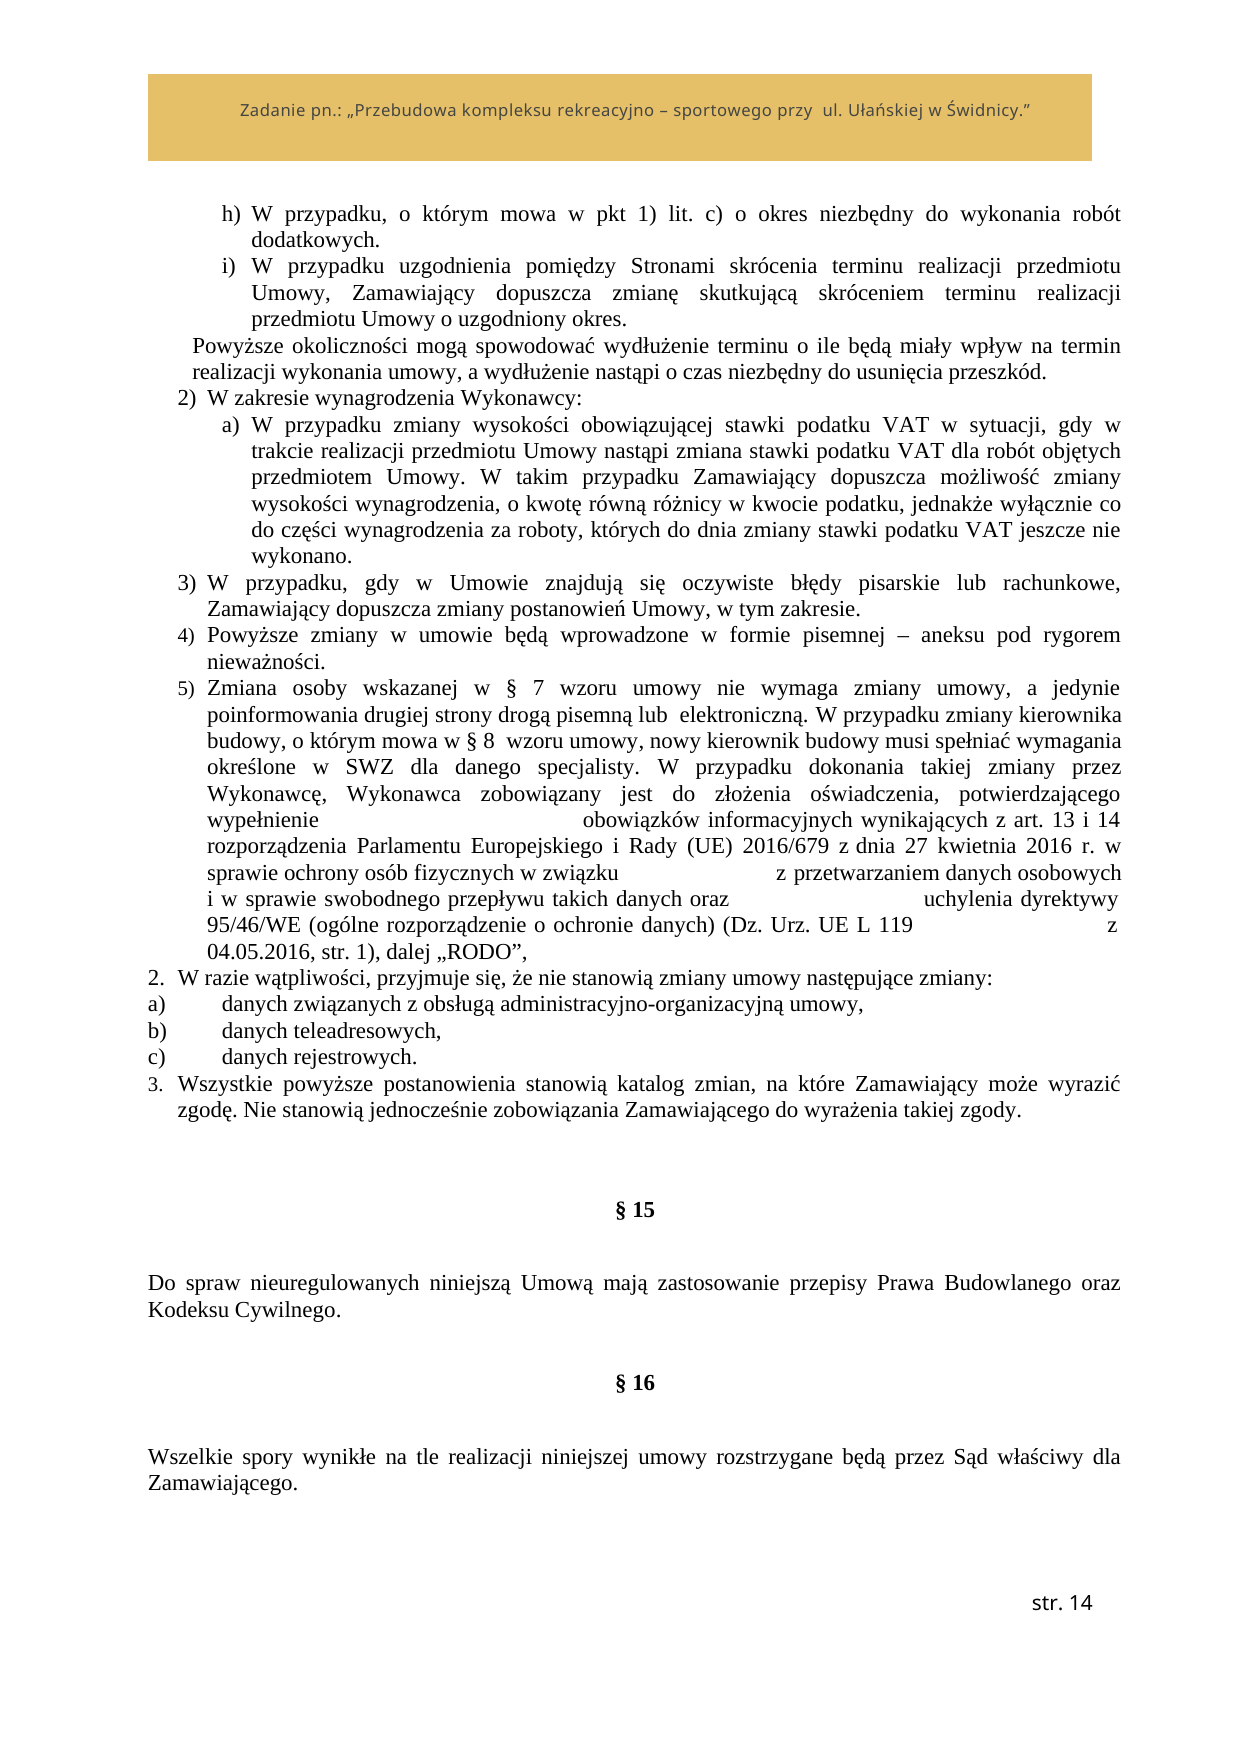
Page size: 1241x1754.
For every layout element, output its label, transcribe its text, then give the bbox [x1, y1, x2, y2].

list danych teleadresowych, [148, 1017, 1122, 1043]
list Powyższe zmiany w umowie będą wprowadzone w formie pisemnej – aneksu pod rygorem nieważności. [148, 622, 1092, 674]
list W przypadku, gdy w Umowie znajdują się oczywiste błędy pisarskie lub rachunkowe, Zamawiający dopuszcza zmiany postanowień Umowy, w tym zakresie. [148, 569, 1092, 622]
list W przypadku, o którym mowa w pkt 1) lit. c) o okres niezbędny do wykonania robót dodatkowych. [222, 200, 1122, 253]
list W zakresie wynagrodzenia Wykonawcy: [148, 384, 1092, 411]
list W przypadku zmiany wysokości obowiązującej stawki podatku VAT w sytuacji, gdy w trakcie realizacji przedmiotu Umowy nastąpi zmiana stawki podatku VAT dla robót objętych przedmiotem Umowy. W takim przypadku Zamawiający dopuszcza możliwość zmiany wysokości wynagrodzenia, o kwotę równą różnicy w kwocie podatku, jednakże wyłącznie co do części wynagrodzenia za roboty, których do dnia zmiany stawki podatku VAT jeszcze nie wykonano. [222, 411, 1122, 569]
text Do spraw nieuregulowanych niniejszą Umową mają zastosowanie przepisy Prawa Budowlanego oraz Kodeksu Cywilnego. [148, 1269, 1122, 1322]
list Zmiana osoby wskazanej w § 7 wzoru umowy nie wymaga zmiany umowy, a jedynie poinformowania drugiej strony drogą pisemną lub elektroniczną. W przypadku zmiany kierownika budowy, o którym mowa w § 8 wzoru umowy, nowy kierownik budowy musi spełniać wymagania określone w SWZ dla danego specjalisty. W przypadku dokonania takiej zmiany przez Wykonawcę, Wykonawca zobowiązany jest do złożenia oświadczenia, potwierdzającego wypełnienie obowiązków informacyjnych wynikających z art. 13 i 14 rozporządzenia Parlamentu Europejskiego i Rady (UE) 2016/679 z dnia 27 kwietnia 2016 r. w sprawie ochrony osób fizycznych w związku z przetwarzaniem danych osobowych i w sprawie swobodnego przepływu takich danych oraz uchylenia dyrektywy 95/46/WE (ogólne rozporządzenie o ochronie danych) (Dz. Urz. UE L 119 z 04.05.2016, str. 1), dalej „RODO”, [148, 674, 1092, 964]
text Powyższe okoliczności mogą spowodować wydłużenie terminu o ile będą miały wpływ na termin realizacji wykonania umowy, a wydłużenie nastąpi o czas niezbędny do usunięcia przeszkód. [192, 332, 1122, 384]
text § 16 [148, 1369, 1122, 1396]
list danych związanych z obsługą administracyjno-organizacyjną umowy, [148, 991, 1122, 1017]
list W razie wątpliwości, przyjmuje się, że nie stanowią zmiany umowy następujące zmiany: [148, 964, 1122, 991]
text § 15 [148, 1196, 1122, 1222]
text Wszelkie spory wynikłe na tle realizacji niniejszej umowy rozstrzygane będą przez Sąd właściwy dla Zamawiającego. [148, 1443, 1122, 1496]
list danych rejestrowych. [148, 1043, 1122, 1069]
list W przypadku uzgodnienia pomiędzy Stronami skrócenia terminu realizacji przedmiotu Umowy, Zamawiający dopuszcza zmianę skutkującą skróceniem terminu realizacji przedmiotu Umowy o uzgodniony okres. [222, 253, 1122, 332]
list Wszystkie powyższe postanowienia stanowią katalog zmian, na które Zamawiający może wyrazić zgodę. Nie stanowią jednocześnie zobowiązania Zamawiającego do wyrażenia takiej zgody. [148, 1069, 1122, 1122]
